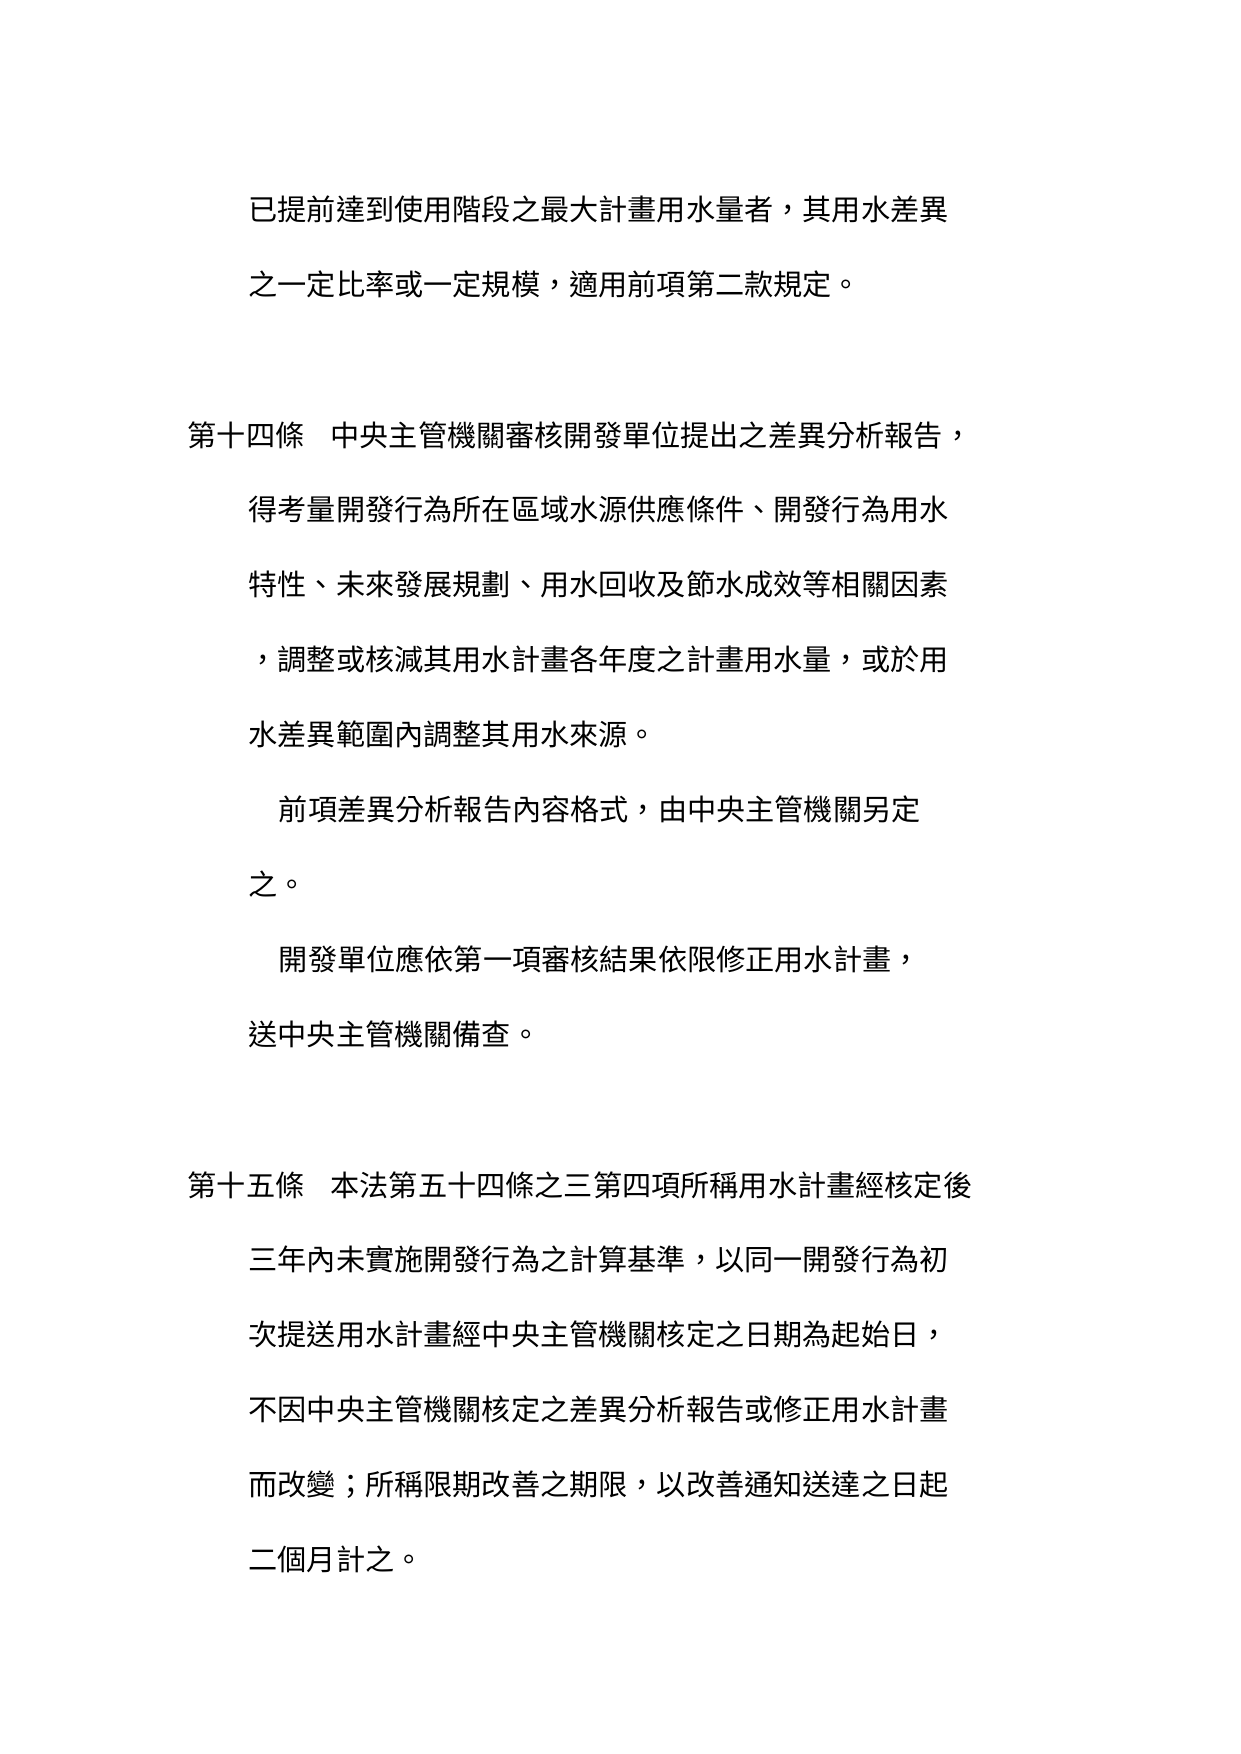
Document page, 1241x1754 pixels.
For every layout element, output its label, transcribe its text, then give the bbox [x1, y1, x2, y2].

text 已提前達到使用階段之最大計畫用水量者，其用水差異 之一定比率或一定規模，適用前項第二款規定。 第十四條 中央主管機關審核開發單位提出之差異分析報告， 得考量開發行為所在區域水源供應條件、開發行為用水 特性、未來發展規劃、用水回收及節水成效等相關因素 ，調整或核減其用水計畫各年度之計畫用水量，或於用 水差異範圍內調整其用水來源。 前項差異分析報告內容格式，由中央主管機關另定 之。 開發單位應依第一項審核結果依限修正用水計畫， 送中央主管機關備查。 第十五條 本法第五十四條之三第四項所稱用水計畫經核定後 三年內未實施開發行為之計算基準，以同一開發行為初 次提送用水計畫經中央主管機關核定之日期為起始日， 不因中央主管機關核定之差異分析報告或修正用水計畫 而改變；所稱限期改善之期限，以改善通知送達之日起 二個月計之。 [187, 164, 1053, 1589]
